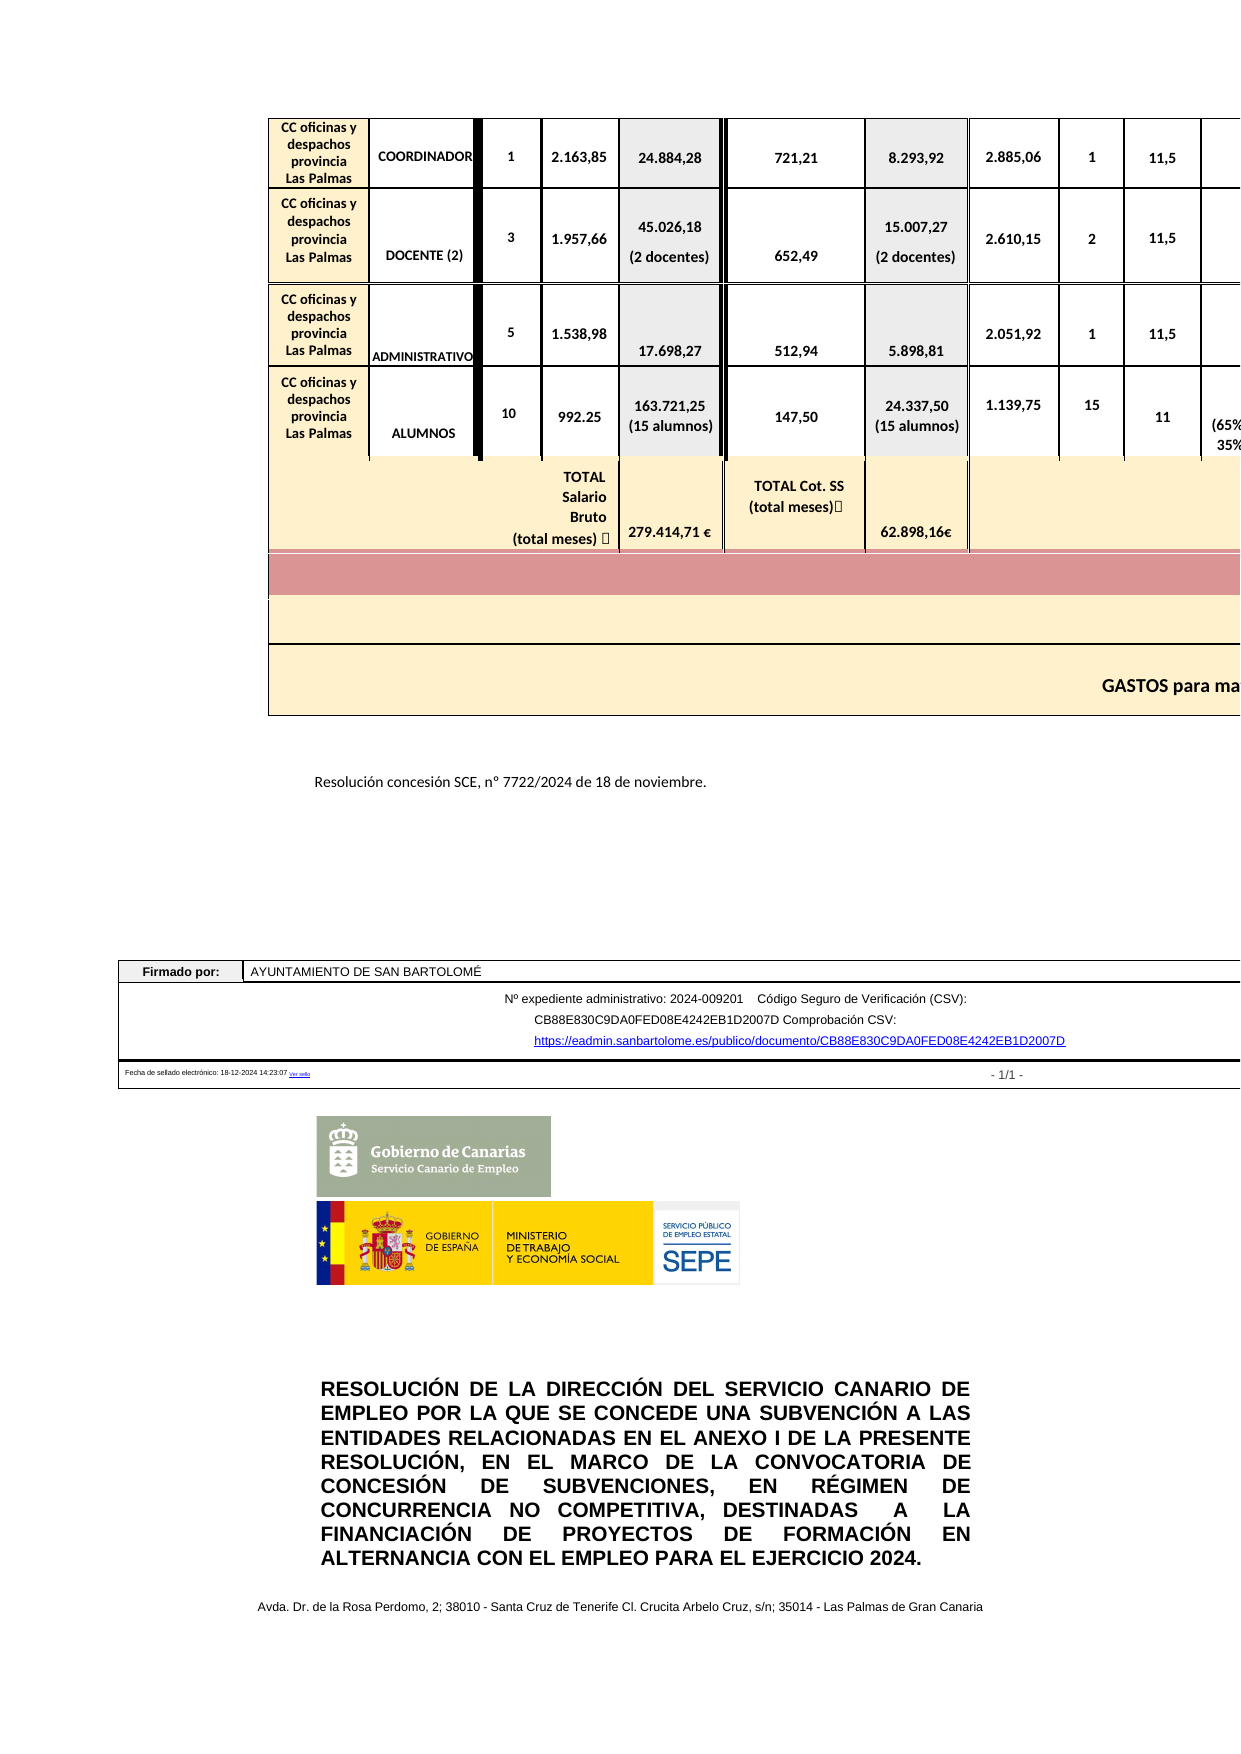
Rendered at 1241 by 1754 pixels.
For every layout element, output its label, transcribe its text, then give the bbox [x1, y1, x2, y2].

table_cell Fecha de sellado electrónico: 18-12-2024 14:23:07 Ver sello - 1/1 - Fecha de emisión de esta copia: 18-12-2024 14:23:09 [119, 1062, 1240, 1088]
table_cell CC oficinas y despachos provincia Las Palmas [269, 119, 368, 187]
table_header AYUNTAMIENTO DE SAN BARTOLOMÉ [244, 961, 1240, 981]
table_cell 8.293,92 [866, 119, 967, 187]
table_cell 10 [483, 367, 540, 456]
table_header Firmado por: [119, 961, 242, 979]
table_cell 24.884,28 [620, 119, 719, 187]
table_cell CC oficinas y despachos provincia Las Palmas [269, 367, 368, 456]
table_cell 17.698,27 [620, 285, 719, 365]
table_cell CC oficinas y despachos provincia Las Palmas [269, 285, 368, 365]
table_cell 2.051,92 [970, 285, 1058, 365]
table_cell 11,5 [1125, 285, 1200, 365]
table_cell 100 [1202, 189, 1240, 282]
table_cell SUBVENCIÓN SCE CONCEDIDA [269, 604, 1240, 643]
table_cell 11,5 [1125, 119, 1200, 187]
table_cell GASTOS SALARIOS [269, 558, 1240, 595]
table_cell 45.026,18 (2 docentes) [620, 189, 719, 282]
table_cell 5 [483, 285, 540, 365]
table_cell 11,5 [1125, 189, 1200, 282]
table_cell 62.898,16€ [866, 465, 967, 549]
table_cell 15 [1060, 367, 1123, 456]
table_cell 721,21 [728, 119, 864, 187]
table_cell 100 [1202, 119, 1240, 187]
table_cell TOTAL Cot. SS (total meses) [725, 465, 864, 549]
table_cell 2.610,15 [970, 189, 1058, 282]
table_cell 100 (65%alternancia, 35%formación) [1202, 367, 1240, 456]
text Avda. Dr. de la Rosa Perdomo, 2; 38010 - Santa Cruz de Tenerife Cl. Crucita Arbelo Cruz, s/n; 35014 - Las Palmas de Gran Canaria [120, 1599, 1120, 1614]
table_cell 1 [1060, 285, 1123, 365]
table_cell ADMINISTRATIVO [370, 285, 473, 365]
table_cell 147,50 [728, 367, 864, 456]
table_cell 15.007,27 (2 docentes) [866, 189, 967, 282]
table_cell 163.721,25 (15 alumnos) [620, 367, 719, 456]
table_cell [970, 465, 1240, 549]
table_cell 652,49 [728, 189, 864, 282]
table_cell 1 [1060, 119, 1123, 187]
table_cell 3 [483, 189, 540, 282]
table_cell 1.139,75 [970, 367, 1058, 456]
table_cell 11 [1125, 367, 1200, 456]
table_cell 279.414,71 € [620, 465, 722, 549]
table_cell TOTAL Salario Bruto (total meses)  [269, 465, 618, 549]
table_cell 1.957,66 [543, 189, 618, 282]
table_cell 5.898,81 [866, 285, 967, 365]
table_cell DOCENTE (2) [370, 189, 473, 282]
table_cell 2.163,85 [543, 119, 618, 187]
table_cell 100 [1202, 285, 1240, 365]
table_cell 2 [1060, 189, 1123, 282]
text Resolución concesión SCE, nº 7722/2024 de 18 de noviembre. [314, 772, 1122, 791]
text RESOLUCIÓN DE LA DIRECCIÓN DEL SERVICIO CANARIO DE EMPLEO POR LA QUE SE CONCEDE UNA SUBVENCIÓN A LAS ENTIDADES RELACIONADAS EN EL ANEXO I DE LA PRESENTE RESOLUCIÓN, EN EL MARCO DE LA CONVOCATORIA DE CONCESIÓN DE SUBVENCIONES, EN RÉGIMEN DE CONCURRENCIA NO COMPETITIVA, DESTINADAS A LA FINANCIACIÓN DE PROYECTOS DE FORMACIÓN EN ALTERNANCIA CON EL EMPLEO PARA EL EJERCICIO 2024. [320, 1377, 971, 1570]
table_cell CC oficinas y despachos provincia Las Palmas [269, 189, 368, 282]
table_cell COORDINADOR [370, 119, 473, 187]
table_cell 24.337,50 (15 alumnos) [866, 367, 967, 456]
table_cell 992.25 [543, 367, 618, 456]
table_cell 1 [483, 119, 540, 187]
table_cell 512,94 [728, 285, 864, 365]
table_cell Nº expediente administrativo: 2024-009201 Código Seguro de Verificación (CSV): CB88E830C9DA0FED08E4242EB1D2007D Comprobación CSV: https://eadmin.sanbartolome.es/publico/documento/CB88E830C9DA0FED08E4242EB1D2007D [119, 983, 1240, 1059]
table_cell 2.885,06 [970, 119, 1058, 187]
table_cell ALUMNOS [370, 367, 473, 456]
table_cell GASTOS para materiales/servicios desarrollo del PFAE [269, 645, 1240, 715]
table_cell 1.538,98 [543, 285, 618, 365]
